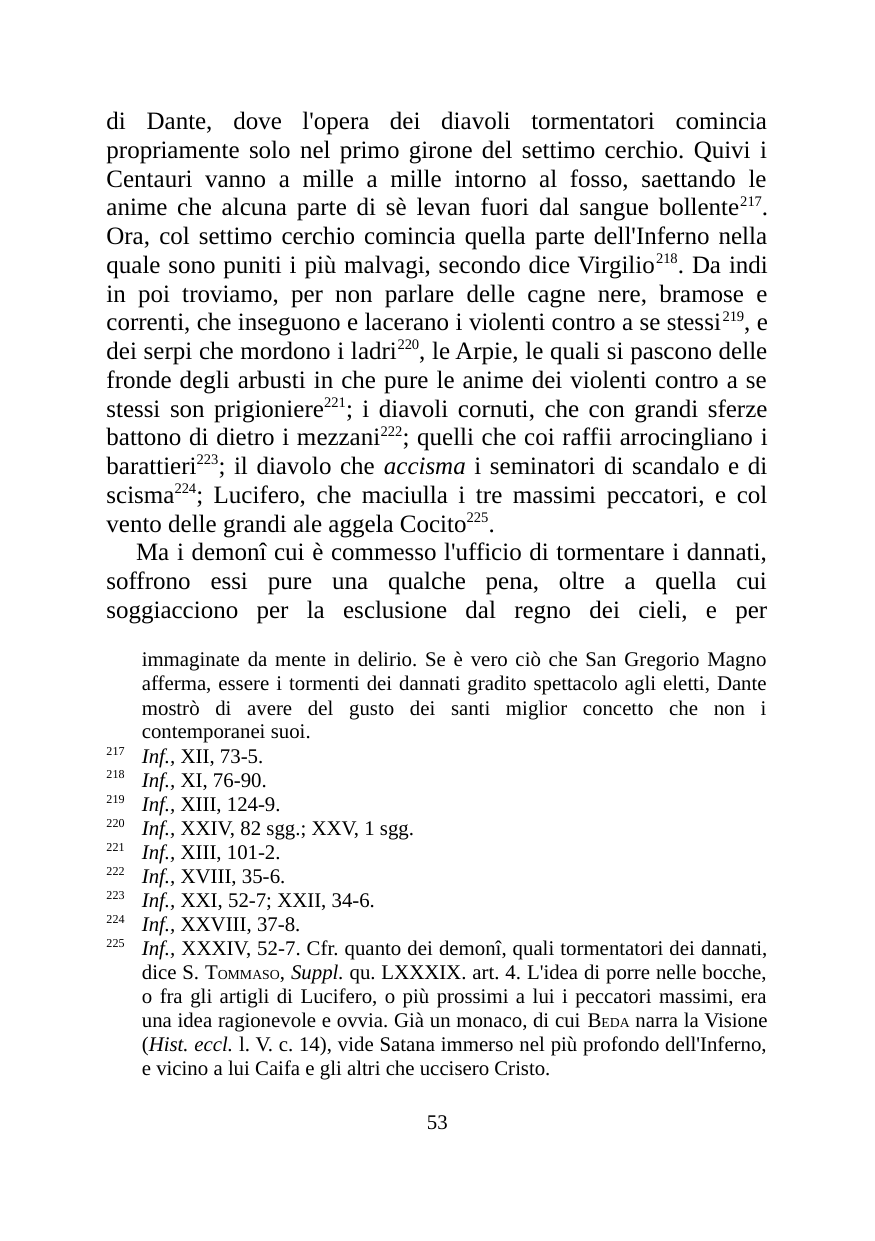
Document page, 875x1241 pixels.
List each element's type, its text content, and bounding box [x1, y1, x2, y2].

text Inf., XVIII, 35-6. [106, 864, 768, 888]
text Inf., XI, 76-90. [106, 768, 768, 792]
text Inf., XIII, 101-2. [106, 840, 768, 864]
text immaginate da mente in delirio. Se è vero ciò che San Gregorio Magno afferma, essere i tormenti dei dannati gradito spettacolo agli eletti, Dante mostrò di avere del gusto dei santi miglior concetto che non i contemporanei suoi. [142, 647, 768, 743]
text Inf., XIII, 124-9. [106, 792, 768, 816]
text Ma i demonî cui è commesso l'ufficio di tormentare i dannati, soffrono essi pure una qualche pena, oltre a quella cui soggiacciono per la esclusione dal regno dei cieli, e per [106, 537, 768, 624]
text Inf., XXXIV, 52-7. Cfr. quanto dei demonî, quali tormentatori dei dannati, dice S. Tommaso, Suppl. qu. LXXXIX. art. 4. L'idea di porre nelle bocche, o fra gli artigli di Lucifero, o più prossimi a lui i peccatori massimi, era una idea ragionevole e ovvia. Già un monaco, di cui Beda narra la Visione (Hist. eccl. l. V. c. 14), vide Satana immerso nel più profondo dell'Inferno, e vicino a lui Caifa e gli altri che uccisero Cristo. [106, 936, 768, 1080]
text Inf., XXVIII, 37-8. [106, 912, 768, 936]
text Inf., XXIV, 82 sgg.; XXV, 1 sgg. [106, 816, 768, 840]
text Inf., XXI, 52-7; XXII, 34-6. [106, 888, 768, 912]
text Minosse assegna soltanto a ciascun'anima la pena adeguata. Dante volle, non senza un concetto profondo, che i dannati trovassero lor castigo, almeno nella più parte dei casi, in una condizione prestabilita, in un ordinamento fisso e costante di pene, nelle quali i demonî non han troppo ingerenza, e volle ancora sovente che i dannati stessi fossero gli uni contro gli altri esecutori e strumenti del meritato castigo, così gli avari e i prodighi del quarto cerchio percotonsi coi pesi che van voltando per forza di poppa; così le fangose genti fanno strazio di Filippo Argenti; così il conte Ugolino rode il teschio dell'arcivescovo Ruggeri con denti come d'un can forti. Però non vediamo nell'Inferno di Dante demonî far bollire le anime in pentole affocate, arrostirle infisse in lunghi spiedi, struggerle in padelle roventi, segarle per lungo e per traverso, come in tante Visioni e rappresentazioni dell'Inferno interviene. L'orribile cuoco dell'Inferno di Giacomino da Verona non ha luogo nell'Inferno di Dante, dove l'opera dei diavoli tormentatori comincia propriamente solo nel primo girone del settimo cerchio. Quivi i Centauri vanno a mille a mille intorno al fosso, saettando le anime che alcuna parte di sè levan fuori dal sangue bollente. Ora, col settimo cerchio comincia quella parte dell'Inferno nella quale sono puniti i più malvagi, secondo dice Virgilio. Da indi in poi troviamo, per non parlare delle cagne nere, bramose e correnti, che inseguono e lacerano i violenti contro a se stessi, e dei serpi che mordono i ladri, le Arpie, le quali si pascono delle fronde degli arbusti in che pure le anime dei violenti contro a se stessi son prigioniere; i diavoli cornuti, che con grandi sferze battono di dietro i mezzani; quelli che coi raffii arrocingliano i barattieri; il diavolo che accisma i seminatori di scandalo e di scisma; Lucifero, che maciulla i tre massimi peccatori, e col vento delle grandi ale aggela Cocito. [106, 106, 768, 537]
text Inf., XII, 73-5. [106, 743, 768, 768]
